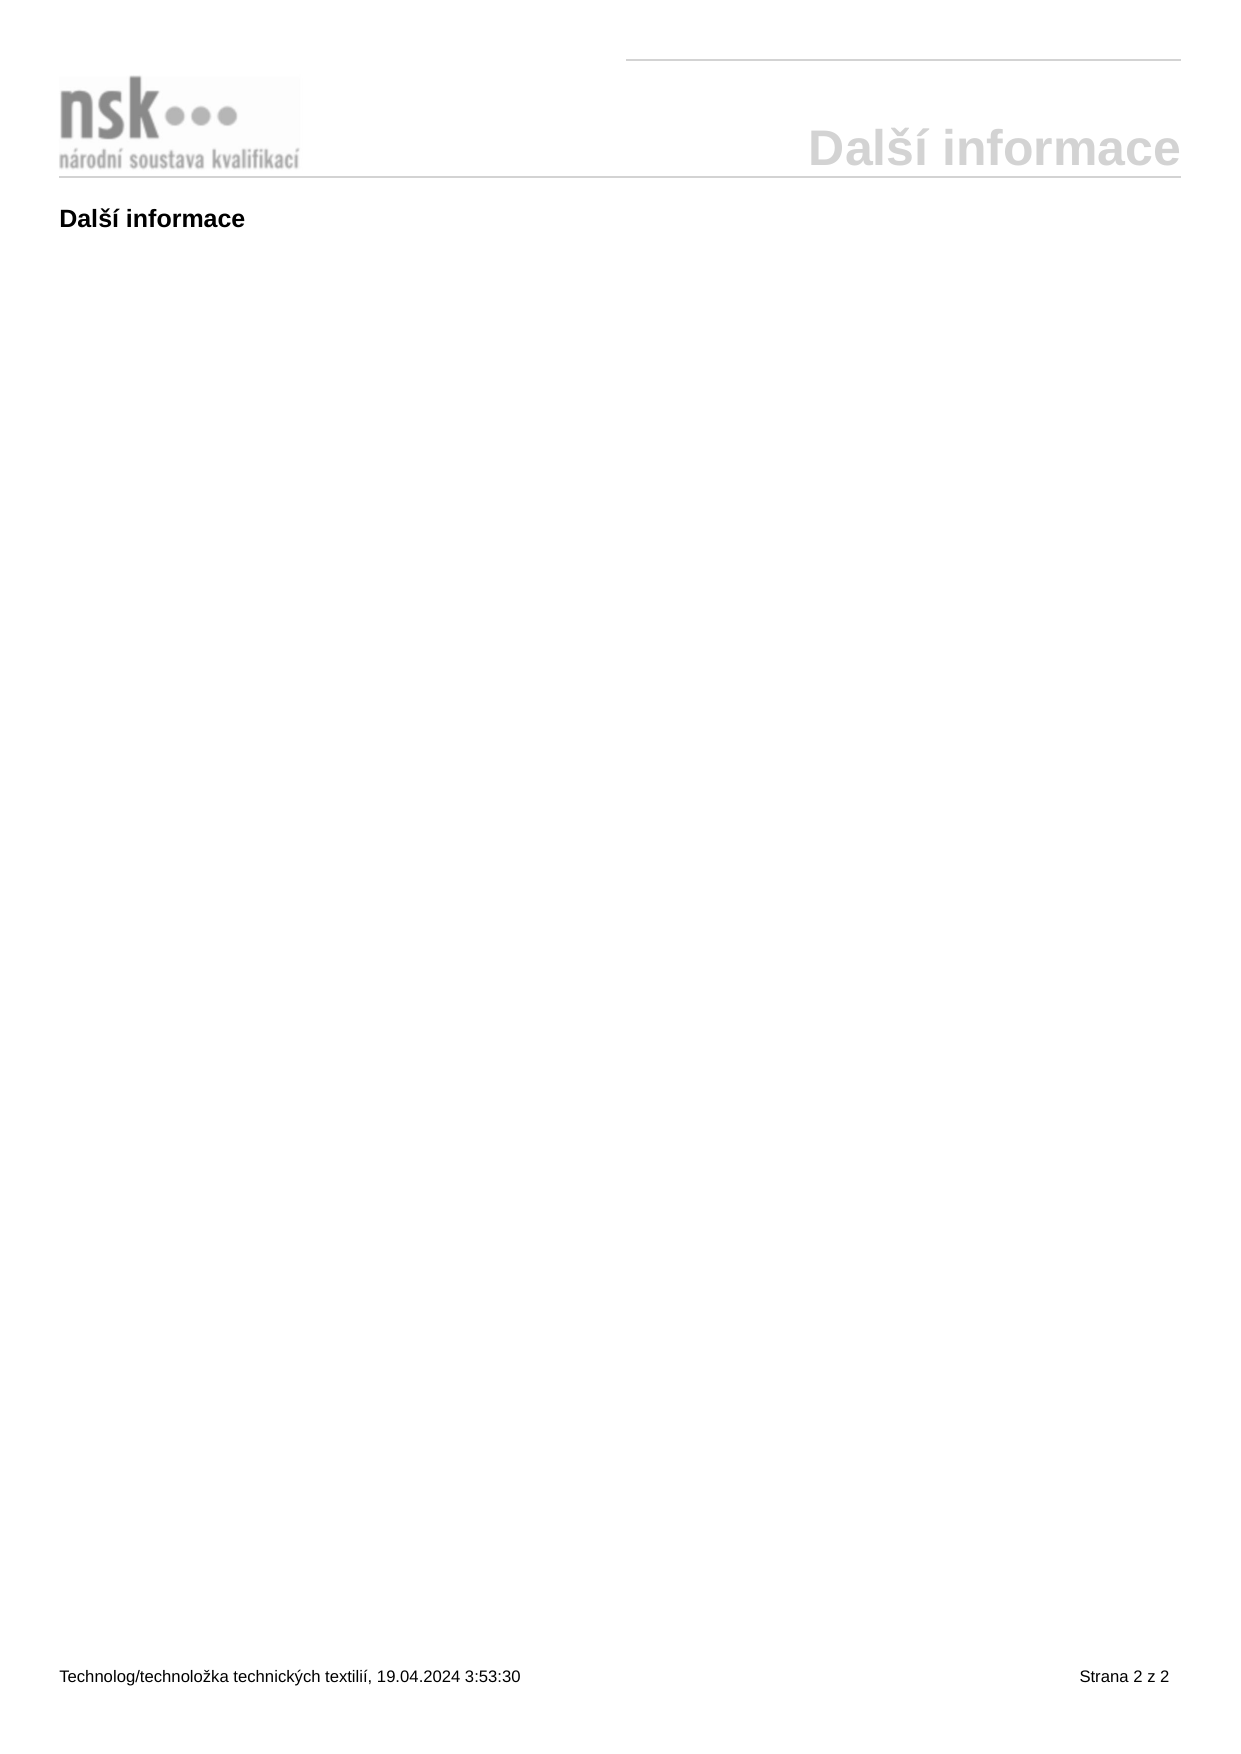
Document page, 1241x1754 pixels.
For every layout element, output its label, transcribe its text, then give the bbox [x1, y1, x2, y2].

table_cell [1169, 836, 1181, 1136]
table_cell [862, 836, 1169, 1136]
table_cell [59, 194, 483, 200]
table_cell [862, 1397, 1169, 1658]
table_cell [626, 836, 862, 1136]
table_cell [484, 1136, 620, 1397]
table_cell [484, 236, 620, 536]
table_cell [484, 194, 620, 200]
table_cell [620, 536, 626, 836]
table_cell [626, 536, 862, 836]
table_cell Další informace [626, 61, 1181, 176]
table_cell [59, 236, 483, 536]
table_cell [862, 236, 1169, 536]
table_cell [59, 836, 483, 1136]
table_cell [1169, 1658, 1181, 1694]
table_cell [862, 1136, 1169, 1397]
table_cell [59, 171, 483, 176]
table_cell Strana 2 z 2 [862, 1658, 1169, 1694]
table_cell Technolog/technoložka technických textilií, 19.04.2024 3:53:30 [59, 1658, 862, 1694]
table_cell [484, 836, 620, 1136]
table_cell [862, 536, 1169, 836]
table_cell [626, 194, 862, 200]
table_cell Další informace [59, 200, 1181, 236]
table_cell [1169, 536, 1181, 836]
table_cell [484, 1397, 620, 1658]
table_cell [626, 1136, 862, 1397]
table_cell [484, 171, 620, 176]
table_cell [59, 1397, 483, 1658]
table_cell [620, 836, 626, 1136]
table_cell [59, 1136, 483, 1397]
table_cell [862, 194, 1169, 200]
table_cell [620, 1136, 626, 1397]
table_cell [621, 59, 626, 170]
table_cell [59, 178, 1181, 194]
table_cell [1169, 194, 1181, 200]
picture [58, 59, 621, 171]
table_cell [59, 536, 483, 836]
table_cell [626, 236, 862, 536]
table_cell [626, 1397, 862, 1658]
table_cell [1169, 1397, 1181, 1658]
table_cell [620, 1397, 626, 1658]
table_cell [1169, 1136, 1181, 1397]
table_cell [1169, 236, 1181, 536]
table_cell [620, 236, 626, 536]
table_cell [484, 536, 620, 836]
